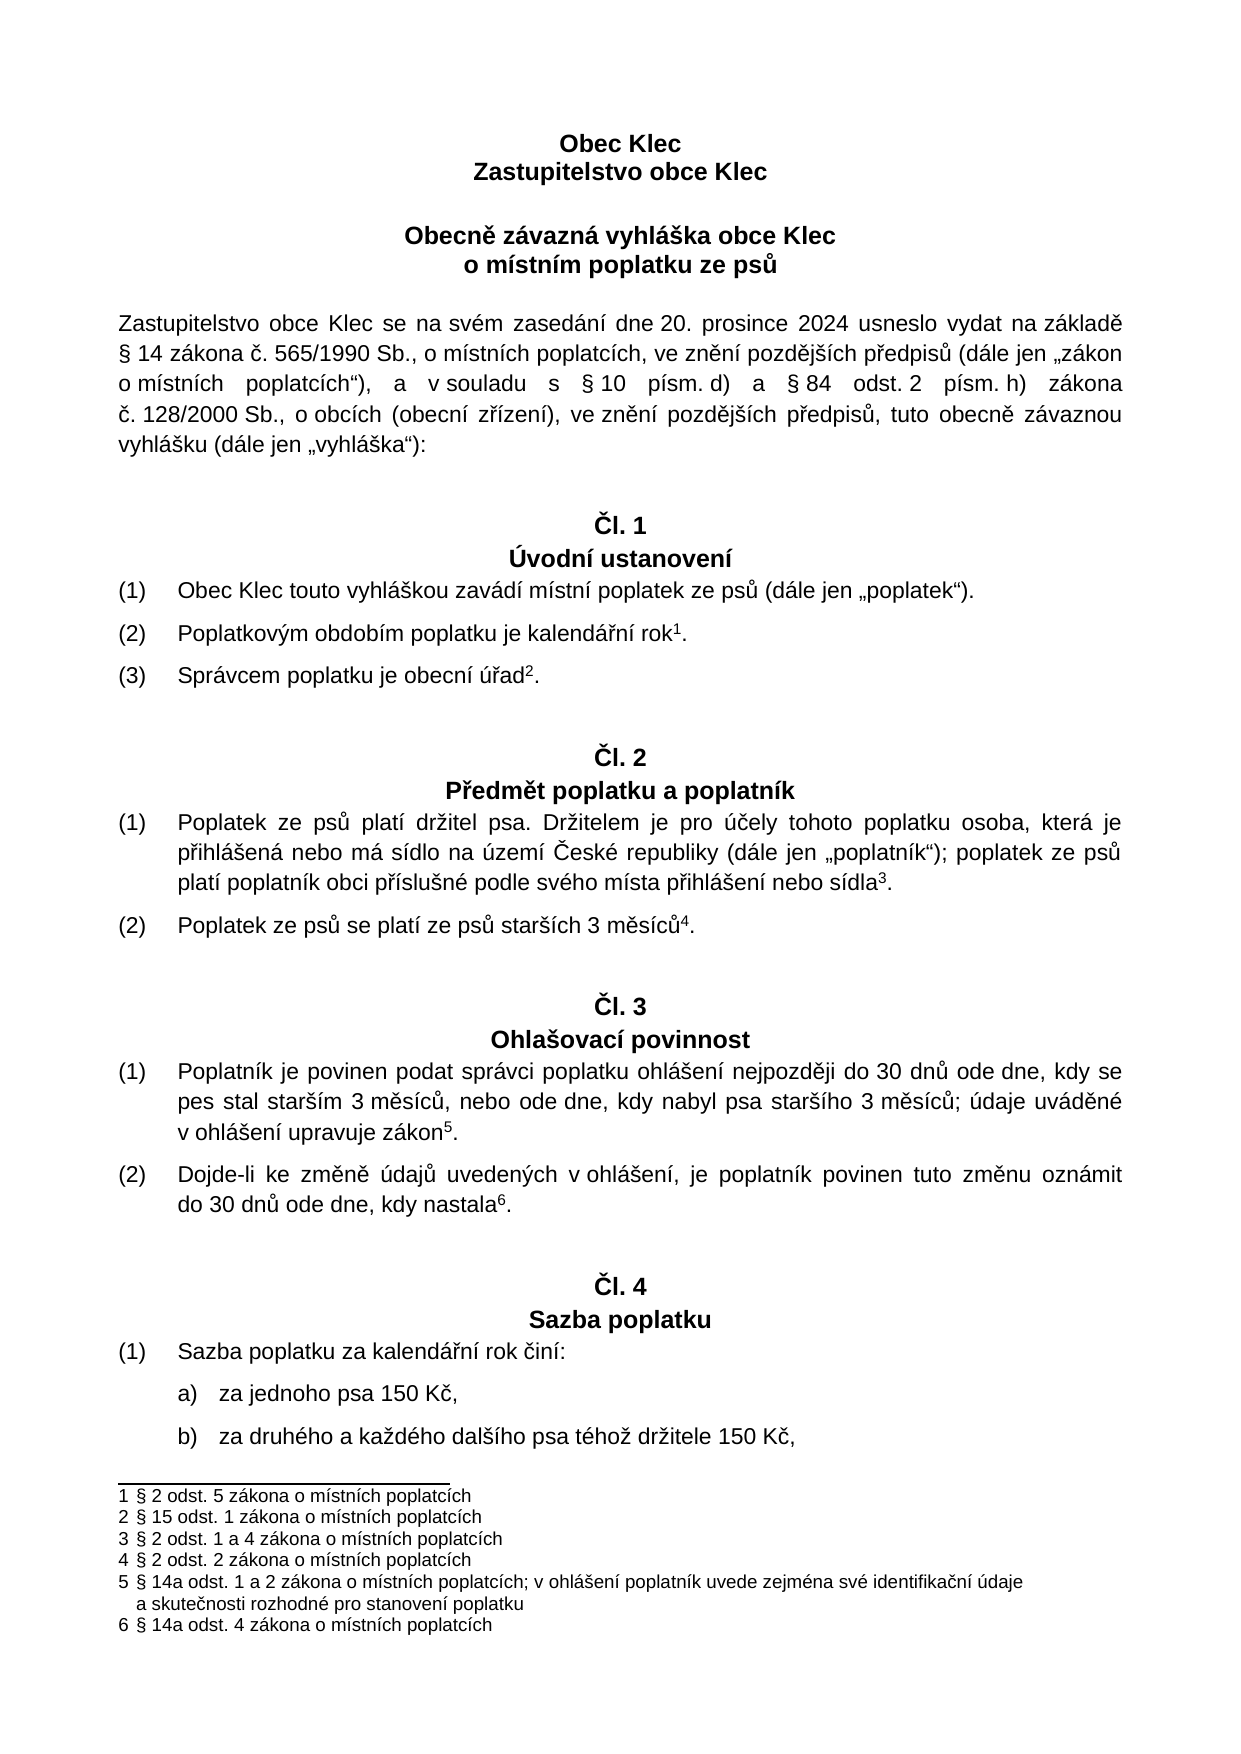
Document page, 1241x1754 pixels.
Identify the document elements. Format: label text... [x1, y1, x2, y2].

list Obec Klec touto vyhláškou zavádí místní poplatek ze psů (dále jen „poplatek“). [118, 577, 1122, 603]
list § 14a odst. 4 zákona o místních poplatcích [118, 1614, 1122, 1635]
subtitle Čl. 2 Předmět poplatku a poplatník [118, 743, 1122, 804]
subtitle Čl. 4 Sazba poplatku [118, 1272, 1122, 1333]
list Poplatkovým obdobím poplatku je kalendářní rok. [118, 620, 1122, 646]
list § 15 odst. 1 zákona o místních poplatcích [118, 1506, 1122, 1528]
list Poplatník je povinen podat správci poplatku ohlášení nejpozději do 30 dnů ode dne, kdy se pes stal starším 3 měsíců, nebo ode dne, kdy nabyl psa staršího 3 měsíců; údaje uváděné v ohlášení upravuje zákon. [118, 1058, 1122, 1145]
list za jednoho psa 150 Kč, [177, 1380, 1122, 1407]
list § 2 odst. 1 a 4 zákona o místních poplatcích [118, 1528, 1122, 1549]
list za druhého a každého dalšího psa téhož držitele 150 Kč, [177, 1423, 1122, 1449]
list Dojde-li ke změně údajů uvedených v ohlášení, je poplatník povinen tuto změnu oznámit do 30 dnů ode dne, kdy nastala. [118, 1161, 1122, 1218]
subtitle Obecně závazná vyhláška obce Klec o místním poplatku ze psů [118, 221, 1122, 279]
subtitle Čl. 1 Úvodní ustanovení [118, 511, 1122, 573]
list Poplatek ze psů se platí ze psů starších 3 měsíců. [118, 912, 1122, 938]
list § 2 odst. 2 zákona o místních poplatcích [118, 1549, 1122, 1571]
text Obec Klec Zastupitelstvo obce Klec [118, 128, 1122, 186]
list Poplatek ze psů platí držitel psa. Držitelem je pro účely tohoto poplatku osoba, která je přihlášená nebo má sídlo na území České republiky (dále jen „poplatník“); poplatek ze psů platí poplatník obci příslušné podle svého místa přihlášení nebo sídla. [118, 809, 1122, 896]
list § 14a odst. 1 a 2 zákona o místních poplatcích; v ohlášení poplatník uvede zejména své identifikační údaje a skutečnosti rozhodné pro stanovení poplatku [118, 1571, 1122, 1614]
list § 2 odst. 5 zákona o místních poplatcích [118, 1484, 1122, 1506]
list Správcem poplatku je obecní úřad. [118, 662, 1122, 689]
subtitle Čl. 3 Ohlašovací povinnost [118, 992, 1122, 1054]
text Zastupitelstvo obce Klec se na svém zasedání dne 20. prosince 2024 usneslo vydat na základě § 14 zákona č. 565/1990 Sb., o místních poplatcích, ve znění pozdějších předpisů (dále jen „zákon o místních poplatcích“), a v souladu s § 10 písm. d) a § 84 odst. 2 písm. h) zákona č. 128/2000 Sb., o obcích (obecní zřízení), ve znění pozdějších předpisů, tuto obecně závaznou vyhlášku (dále jen „vyhláška“): [118, 310, 1122, 457]
list Sazba poplatku za kalendářní rok činí: [118, 1338, 1122, 1364]
